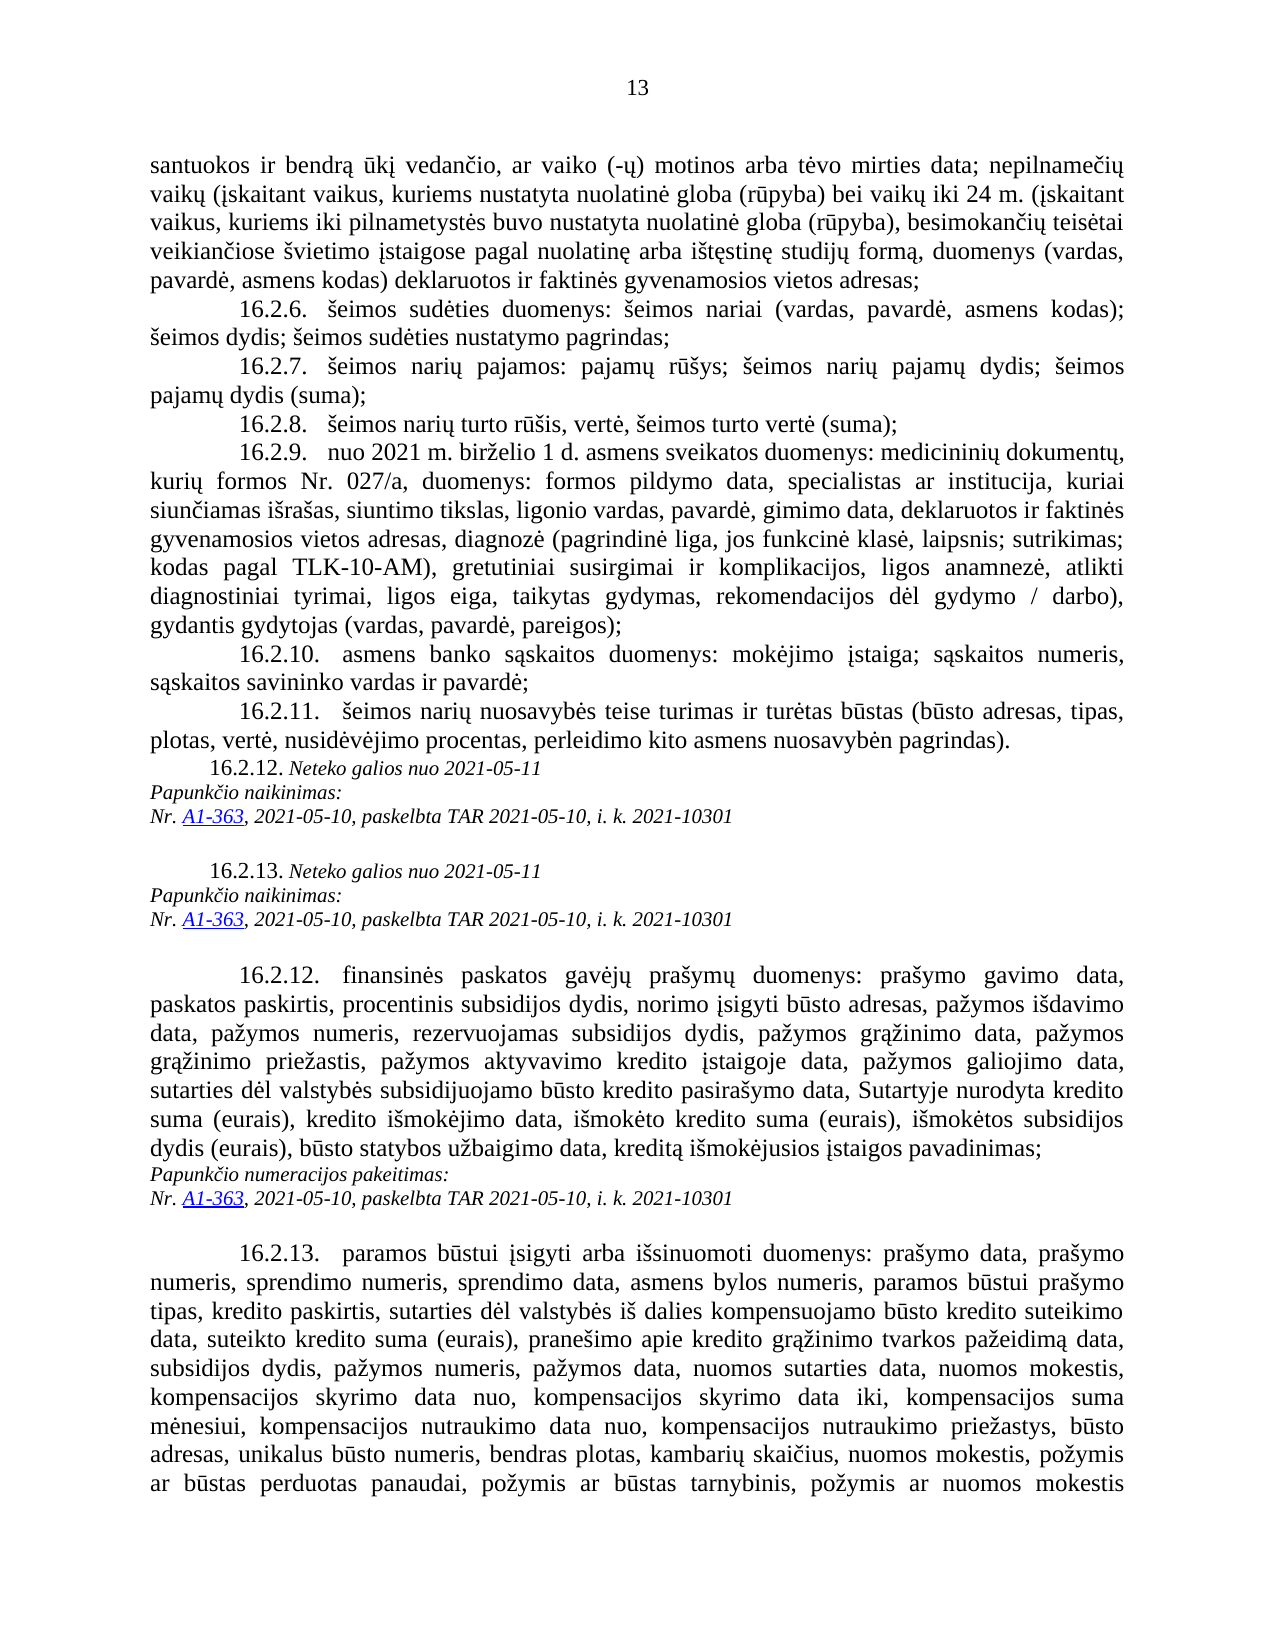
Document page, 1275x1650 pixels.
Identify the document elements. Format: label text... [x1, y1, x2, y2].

text Papunkčio naikinimas: [150, 883, 1125, 907]
text Nr. A1-363, 2021-05-10, paskelbta TAR 2021-05-10, i. k. 2021-10301 [150, 907, 1125, 931]
text 16.2.12. Neteko galios nuo 2021-05-11 [150, 754, 1125, 780]
text Nr. A1-363, 2021-05-10, paskelbta TAR 2021-05-10, i. k. 2021-10301 [150, 804, 1125, 828]
text 16.2.12. finansinės paskatos gavėjų prašymų duomenys: prašymo gavimo data, paskatos paskirtis, procentinis subsidijos dydis, norimo įsigyti būsto adresas, pažymos išdavimo data, pažymos numeris, rezervuojamas subsidijos dydis, pažymos grąžinimo data, pažymos grąžinimo priežastis, pažymos aktyvavimo kredito įstaigoje data, pažymos galiojimo data, sutarties dėl valstybės subsidijuojamo būsto kredito pasirašymo data, Sutartyje nurodyta kredito suma (eurais), kredito išmokėjimo data, išmokėto kredito suma (eurais), išmokėtos subsidijos dydis (eurais), būsto statybos užbaigimo data, kreditą išmokėjusios įstaigos pavadinimas; [150, 960, 1125, 1161]
text 16.2.10. asmens banko sąskaitos duomenys: mokėjimo įstaiga; sąskaitos numeris, sąskaitos savininko vardas ir pavardė; [150, 639, 1125, 696]
text Papunkčio numeracijos pakeitimas: [150, 1161, 1125, 1186]
text 16.2.7. šeimos narių pajamos: pajamų rūšys; šeimos narių pajamų dydis; šeimos pajamų dydis (suma); [150, 351, 1125, 409]
text santuokos ir bendrą ūkį vedančio, ar vaiko (-ų) motinos arba tėvo mirties data; nepilnamečių vaikų (įskaitant vaikus, kuriems nustatyta nuolatinė globa (rūpyba) bei vaikų iki 24 m. (įskaitant vaikus, kuriems iki pilnametystės buvo nustatyta nuolatinė globa (rūpyba), besimokančių teisėtai veikiančiose švietimo įstaigose pagal nuolatinę arba ištęstinę studijų formą, duomenys (vardas, pavardė, asmens kodas) deklaruotos ir faktinės gyvenamosios vietos adresas; [150, 150, 1125, 294]
text 16.2.11. šeimos narių nuosavybės teise turimas ir turėtas būstas (būsto adresas, tipas, plotas, vertė, nusidėvėjimo procentas, perleidimo kito asmens nuosavybėn pagrindas). [150, 696, 1125, 754]
text 16.2.13. paramos būstui įsigyti arba išsinuomoti duomenys: prašymo data, prašymo numeris, sprendimo numeris, sprendimo data, asmens bylos numeris, paramos būstui prašymo tipas, kredito paskirtis, sutarties dėl valstybės iš dalies kompensuojamo būsto kredito suteikimo data, suteikto kredito suma (eurais), pranešimo apie kredito grąžinimo tvarkos pažeidimą data, subsidijos dydis, pažymos numeris, pažymos data, nuomos sutarties data, nuomos mokestis, kompensacijos skyrimo data nuo, kompensacijos skyrimo data iki, kompensacijos suma mėnesiui, kompensacijos nutraukimo data nuo, kompensacijos nutraukimo priežastys, būsto adresas, unikalus būsto numeris, bendras plotas, kambarių skaičius, nuomos mokestis, požymis ar būstas perduotas panaudai, požymis ar būstas tarnybinis, požymis ar nuomos mokestis [150, 1238, 1125, 1497]
text 16.2.6. šeimos sudėties duomenys: šeimos nariai (vardas, pavardė, asmens kodas); šeimos dydis; šeimos sudėties nustatymo pagrindas; [150, 294, 1125, 351]
text Nr. A1-363, 2021-05-10, paskelbta TAR 2021-05-10, i. k. 2021-10301 [150, 1186, 1125, 1209]
text 16.2.13. Neteko galios nuo 2021-05-11 [150, 857, 1125, 883]
text Papunkčio naikinimas: [150, 780, 1125, 804]
text 16.2.9. nuo 2021 m. birželio 1 d. asmens sveikatos duomenys: medicininių dokumentų, kurių formos Nr. 027/a, duomenys: formos pildymo data, specialistas ar institucija, kuriai siunčiamas išrašas, siuntimo tikslas, ligonio vardas, pavardė, gimimo data, deklaruotos ir faktinės gyvenamosios vietos adresas, diagnozė (pagrindinė liga, jos funkcinė klasė, laipsnis; sutrikimas; kodas pagal TLK-10-AM), gretutiniai susirgimai ir komplikacijos, ligos anamnezė, atlikti diagnostiniai tyrimai, ligos eiga, taikytas gydymas, rekomendacijos dėl gydymo / darbo), gydantis gydytojas (vardas, pavardė, pareigos); [150, 437, 1125, 639]
text 16.2.8. šeimos narių turto rūšis, vertė, šeimos turto vertė (suma); [150, 409, 1125, 437]
